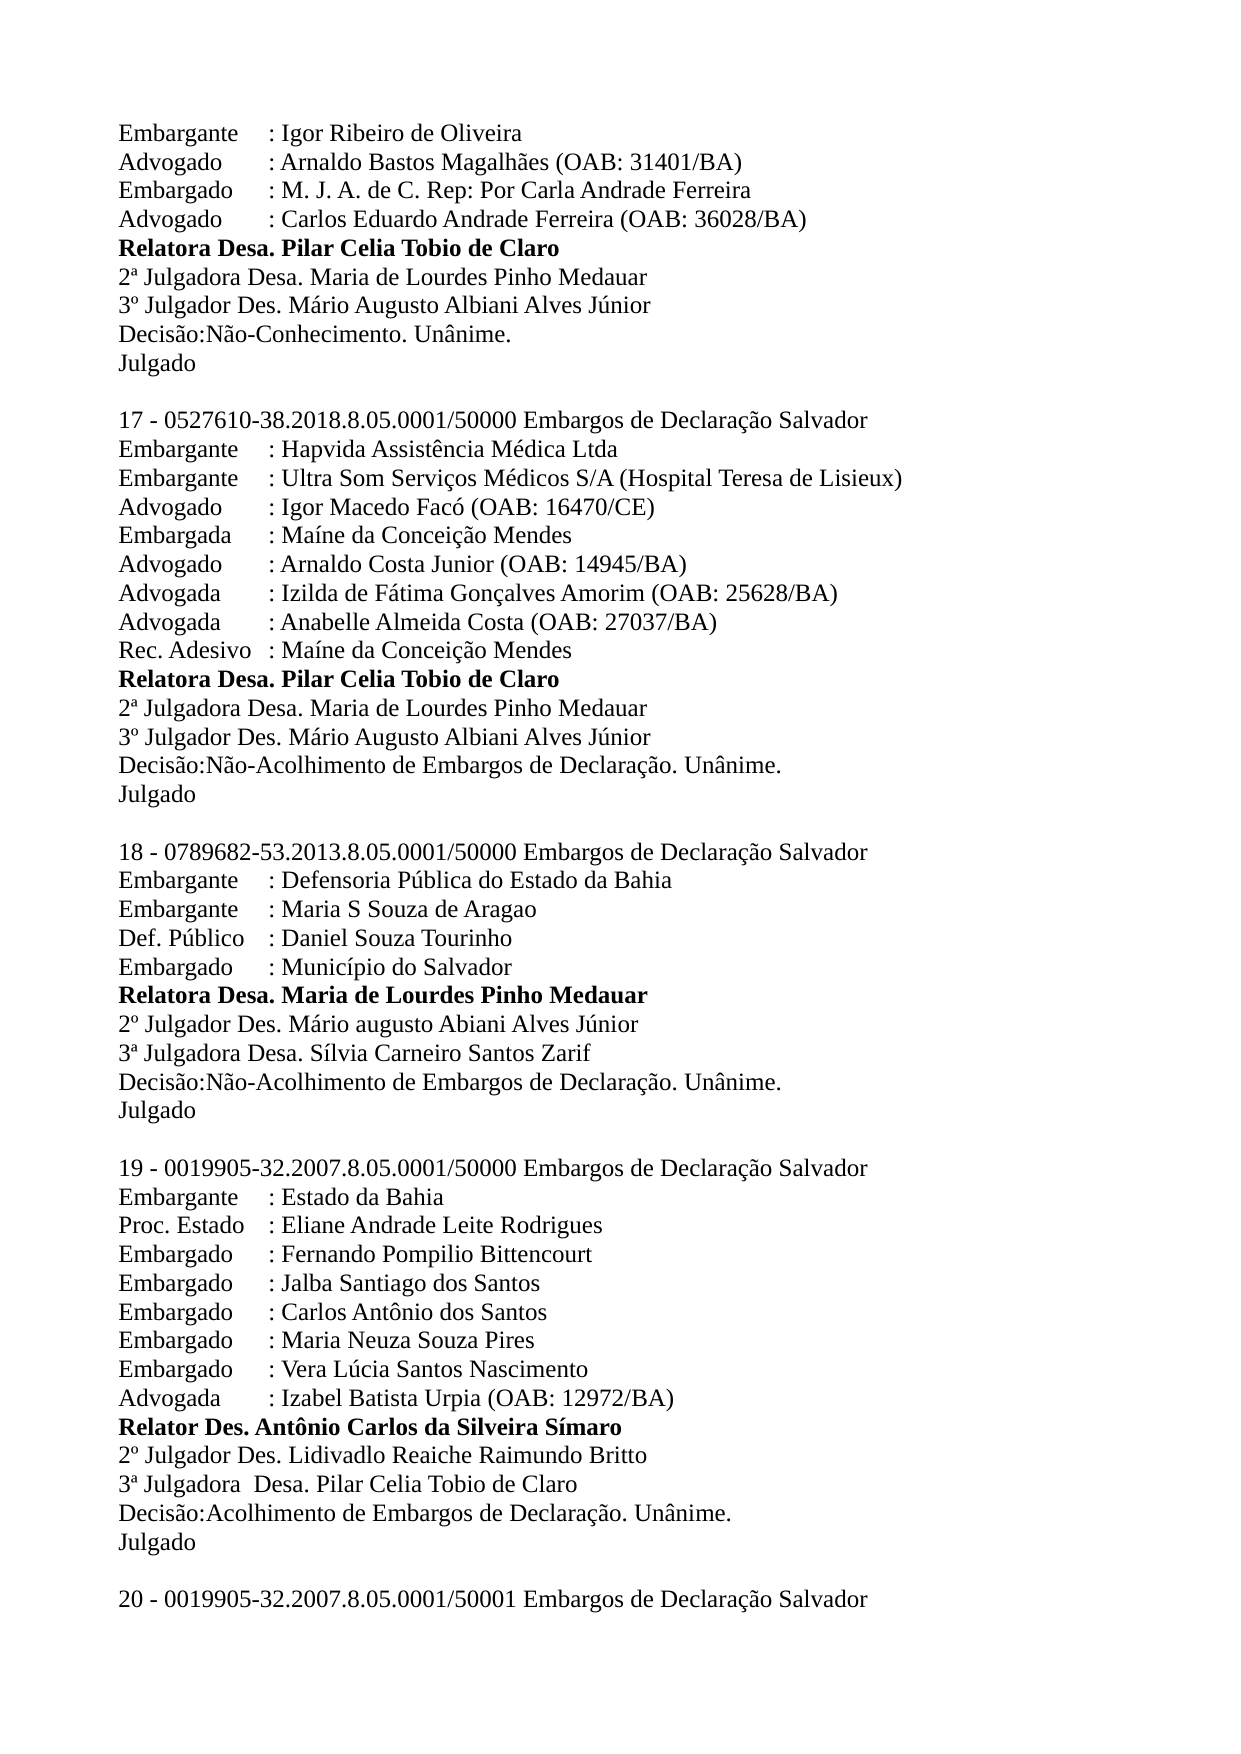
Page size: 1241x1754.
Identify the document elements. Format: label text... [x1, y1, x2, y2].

text Julgado [118, 1527, 1122, 1556]
text Decisão:Não-Acolhimento de Embargos de Declaração. Unânime. [118, 751, 1122, 779]
text Julgado [118, 779, 1122, 808]
text 2ª Julgadora Desa. Maria de Lourdes Pinho Medauar [118, 262, 1122, 291]
text Embargante : Defensoria Pública do Estado da Bahia Embargante : Maria S Souza de Aragao Def. Público : Daniel Souza Tourinho Embargado : Município do Salvador Relatora Desa. Maria de Lourdes Pinho Medauar [118, 866, 1122, 1009]
text 3º Julgador Des. Mário Augusto Albiani Alves Júnior [118, 291, 1122, 319]
text Decisão:Não-Conhecimento. Unânime. [118, 319, 1122, 348]
text 3ª Julgadora Desa. Pilar Celia Tobio de Claro [118, 1469, 1122, 1498]
text Decisão:Acolhimento de Embargos de Declaração. Unânime. [118, 1498, 1122, 1527]
text 18 - 0789682-53.2013.8.05.0001/50000 Embargos de Declaração Salvador [118, 837, 1122, 866]
text 2º Julgador Des. Lidivadlo Reaiche Raimundo Britto [118, 1441, 1122, 1469]
text Embargante : Igor Ribeiro de Oliveira Advogado : Arnaldo Bastos Magalhães (OAB: 31401/BA) Embargado : M. J. A. de C. Rep: Por Carla Andrade Ferreira Advogado : Carlos Eduardo Andrade Ferreira (OAB: 36028/BA) Relatora Desa. Pilar Celia Tobio de Claro [118, 118, 1122, 262]
text 19 - 0019905-32.2007.8.05.0001/50000 Embargos de Declaração Salvador [118, 1153, 1122, 1182]
text Embargante : Estado da Bahia Proc. Estado : Eliane Andrade Leite Rodrigues Embargado : Fernando Pompilio Bittencourt Embargado : Jalba Santiago dos Santos Embargado : Carlos Antônio dos Santos Embargado : Maria Neuza Souza Pires Embargado : Vera Lúcia Santos Nascimento Advogada : Izabel Batista Urpia (OAB: 12972/BA) Relator Des. Antônio Carlos da Silveira Símaro [118, 1182, 1122, 1441]
text 3º Julgador Des. Mário Augusto Albiani Alves Júnior [118, 722, 1122, 751]
text Julgado [118, 1096, 1122, 1124]
text Julgado [118, 348, 1122, 377]
text 2º Julgador Des. Mário augusto Abiani Alves Júnior [118, 1009, 1122, 1038]
text Decisão:Não-Acolhimento de Embargos de Declaração. Unânime. [118, 1067, 1122, 1096]
text Embargante : Hapvida Assistência Médica Ltda Embargante : Ultra Som Serviços Médicos S/A (Hospital Teresa de Lisieux) Advogado : Igor Macedo Facó (OAB: 16470/CE) Embargada : Maíne da Conceição Mendes Advogado : Arnaldo Costa Junior (OAB: 14945/BA) Advogada : Izilda de Fátima Gonçalves Amorim (OAB: 25628/BA) Advogada : Anabelle Almeida Costa (OAB: 27037/BA) Rec. Adesivo : Maíne da Conceição Mendes Relatora Desa. Pilar Celia Tobio de Claro [118, 434, 1122, 693]
text 2ª Julgadora Desa. Maria de Lourdes Pinho Medauar [118, 693, 1122, 722]
text 20 - 0019905-32.2007.8.05.0001/50001 Embargos de Declaração Salvador [118, 1584, 1122, 1613]
text 17 - 0527610-38.2018.8.05.0001/50000 Embargos de Declaração Salvador [118, 406, 1122, 434]
text 3ª Julgadora Desa. Sílvia Carneiro Santos Zarif [118, 1038, 1122, 1067]
